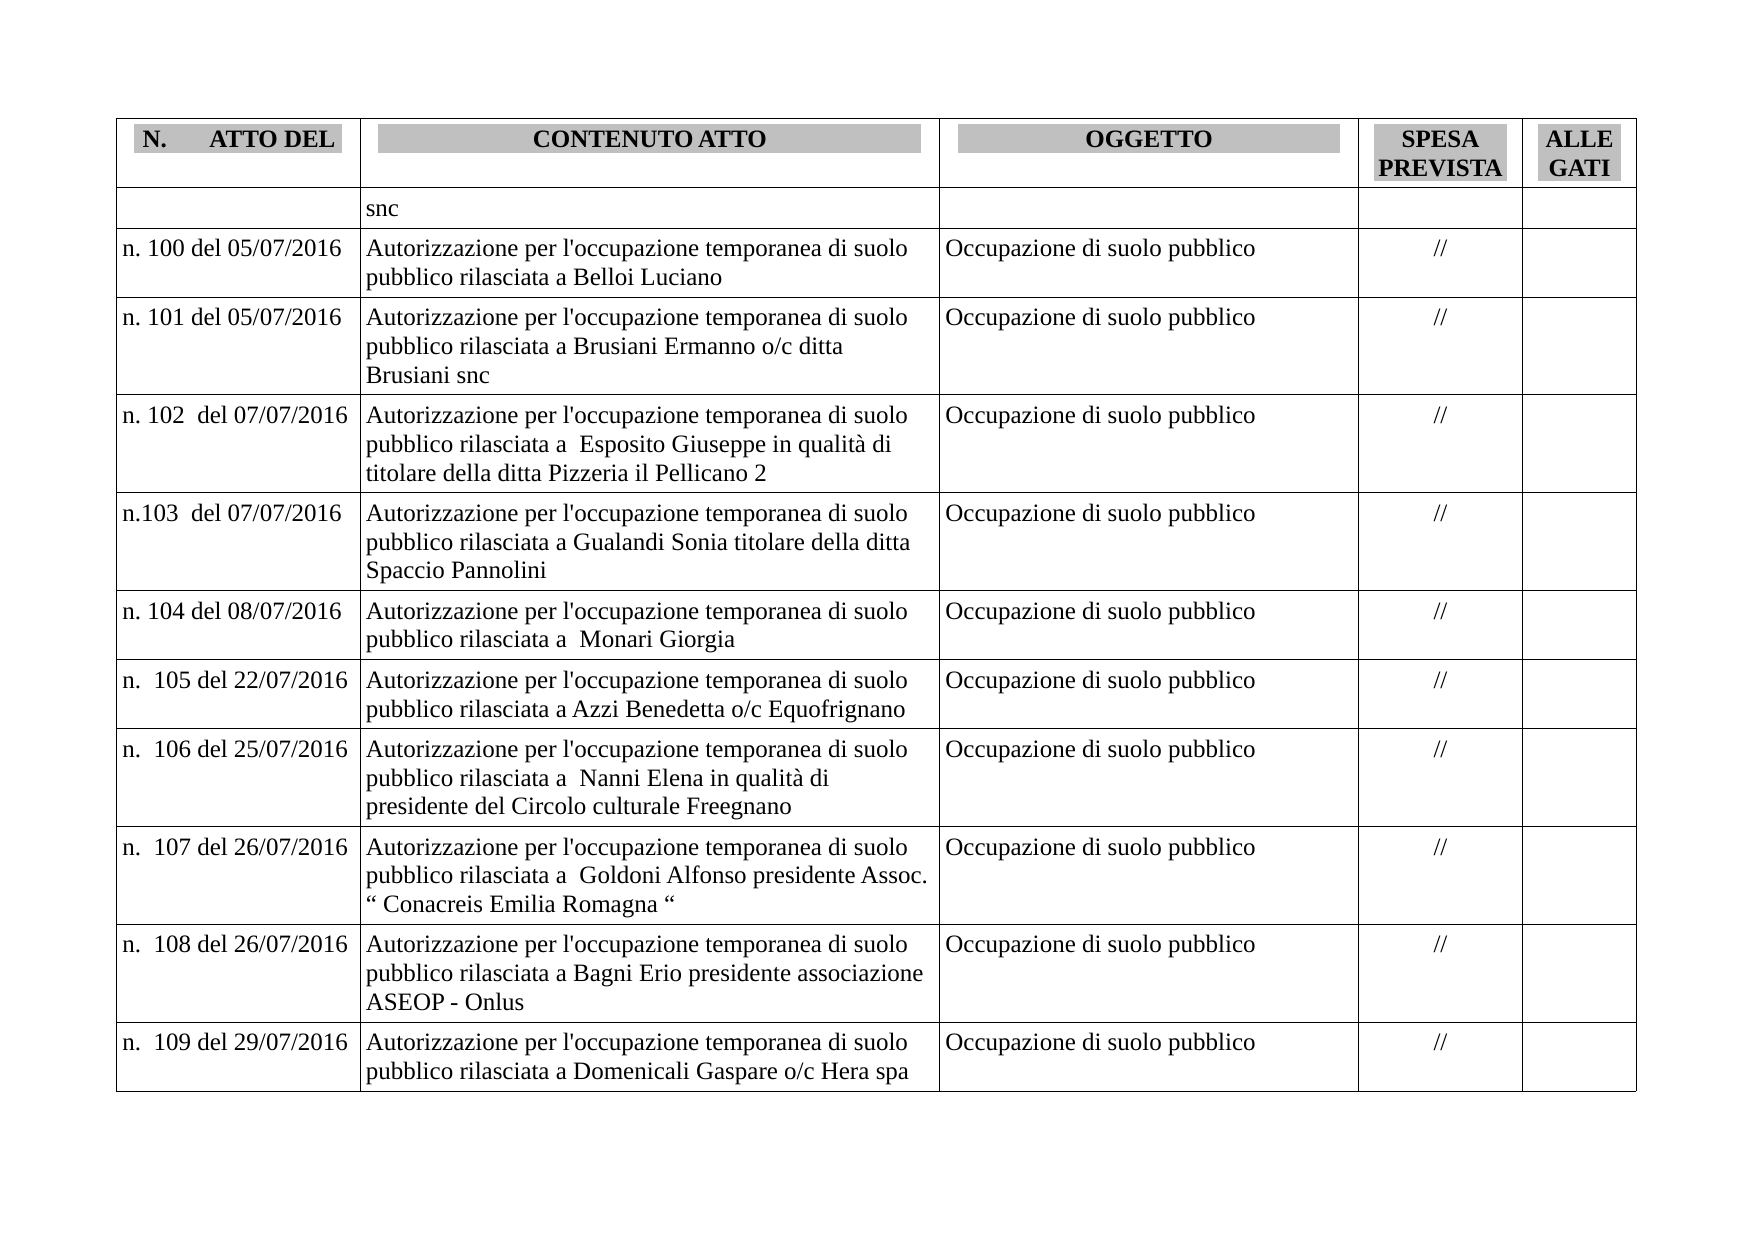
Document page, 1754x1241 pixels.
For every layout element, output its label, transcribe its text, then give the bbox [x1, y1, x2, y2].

table_cell Autorizzazione per l'occupazione temporanea di suolo pubblico rilasciata a Domenicali Gaspare o/c Hera spa [361, 1023, 939, 1091]
table_cell n. 106 del 25/07/2016 [117, 729, 360, 826]
table_cell n. 109 del 29/07/2016 [117, 1023, 360, 1091]
table_cell Autorizzazione per l'occupazione temporanea di suolo pubblico rilasciata a Bagni Erio presidente associazione ASEOP - Onlus [361, 925, 939, 1022]
table_cell n. 102 del 07/07/2016 [117, 395, 360, 492]
table_cell // [1359, 493, 1522, 590]
table_cell [1523, 827, 1636, 924]
table_cell Occupazione di suolo pubblico [940, 925, 1358, 1022]
table_cell // [1359, 591, 1522, 659]
table_cell Occupazione di suolo pubblico [940, 229, 1358, 297]
table_cell // [1359, 729, 1522, 826]
table_cell // [1359, 1023, 1522, 1091]
table_cell n. 101 del 05/07/2016 [117, 298, 360, 394]
table_header CONTENUTO ATTO [361, 119, 939, 187]
table_cell Occupazione di suolo pubblico [940, 1023, 1358, 1091]
table_cell Autorizzazione per l'occupazione temporanea di suolo pubblico rilasciata a Esposito Giuseppe in qualità di titolare della ditta Pizzeria il Pellicano 2 [361, 395, 939, 492]
table_cell snc [361, 188, 939, 227]
table_cell Autorizzazione per l'occupazione temporanea di suolo pubblico rilasciata a Monari Giorgia [361, 591, 939, 659]
table_cell Autorizzazione per l'occupazione temporanea di suolo pubblico rilasciata a Gualandi Sonia titolare della ditta Spaccio Pannolini [361, 493, 939, 590]
table_cell Autorizzazione per l'occupazione temporanea di suolo pubblico rilasciata a Nanni Elena in qualità di presidente del Circolo culturale Freegnano [361, 729, 939, 826]
table_header OGGETTO [940, 119, 1358, 187]
table_cell n. 100 del 05/07/2016 [117, 229, 360, 297]
table_cell [1359, 188, 1522, 227]
table_cell Occupazione di suolo pubblico [940, 493, 1358, 590]
table_cell [1523, 493, 1636, 590]
table_cell Occupazione di suolo pubblico [940, 827, 1358, 924]
table_cell n. 108 del 26/07/2016 [117, 925, 360, 1022]
table_cell // [1359, 298, 1522, 394]
table_cell [1523, 188, 1636, 227]
table_cell Occupazione di suolo pubblico [940, 591, 1358, 659]
table_cell [1523, 395, 1636, 492]
table_header N. ATTO DEL [117, 119, 360, 187]
table_cell n.103 del 07/07/2016 [117, 493, 360, 590]
table_cell Autorizzazione per l'occupazione temporanea di suolo pubblico rilasciata a Brusiani Ermanno o/c ditta Brusiani snc [361, 298, 939, 394]
table_cell // [1359, 660, 1522, 728]
table_cell [1523, 298, 1636, 394]
table_cell Autorizzazione per l'occupazione temporanea di suolo pubblico rilasciata a Belloi Luciano [361, 229, 939, 297]
table_cell [1523, 1023, 1636, 1091]
table_cell // [1359, 827, 1522, 924]
table_header SPESA PREVISTA [1359, 119, 1522, 187]
table_cell [1523, 925, 1636, 1022]
table_cell [1523, 660, 1636, 728]
table_cell // [1359, 395, 1522, 492]
table_cell Autorizzazione per l'occupazione temporanea di suolo pubblico rilasciata a Goldoni Alfonso presidente Assoc. “ Conacreis Emilia Romagna “ [361, 827, 939, 924]
table_cell // [1359, 229, 1522, 297]
table_cell n. 105 del 22/07/2016 [117, 660, 360, 728]
table_cell Occupazione di suolo pubblico [940, 729, 1358, 826]
table_cell Occupazione di suolo pubblico [940, 395, 1358, 492]
table_cell Occupazione di suolo pubblico [940, 298, 1358, 394]
table_cell [1523, 229, 1636, 297]
table_cell n. 107 del 26/07/2016 [117, 827, 360, 924]
table_cell [940, 188, 1358, 227]
table_cell [117, 188, 360, 227]
table_cell // [1359, 925, 1522, 1022]
table_cell Occupazione di suolo pubblico [940, 660, 1358, 728]
table_cell n. 104 del 08/07/2016 [117, 591, 360, 659]
table_header ALLEGATI [1523, 119, 1636, 187]
table_cell Autorizzazione per l'occupazione temporanea di suolo pubblico rilasciata a Azzi Benedetta o/c Equofrignano [361, 660, 939, 728]
table_cell [1523, 729, 1636, 826]
table_cell [1523, 591, 1636, 659]
